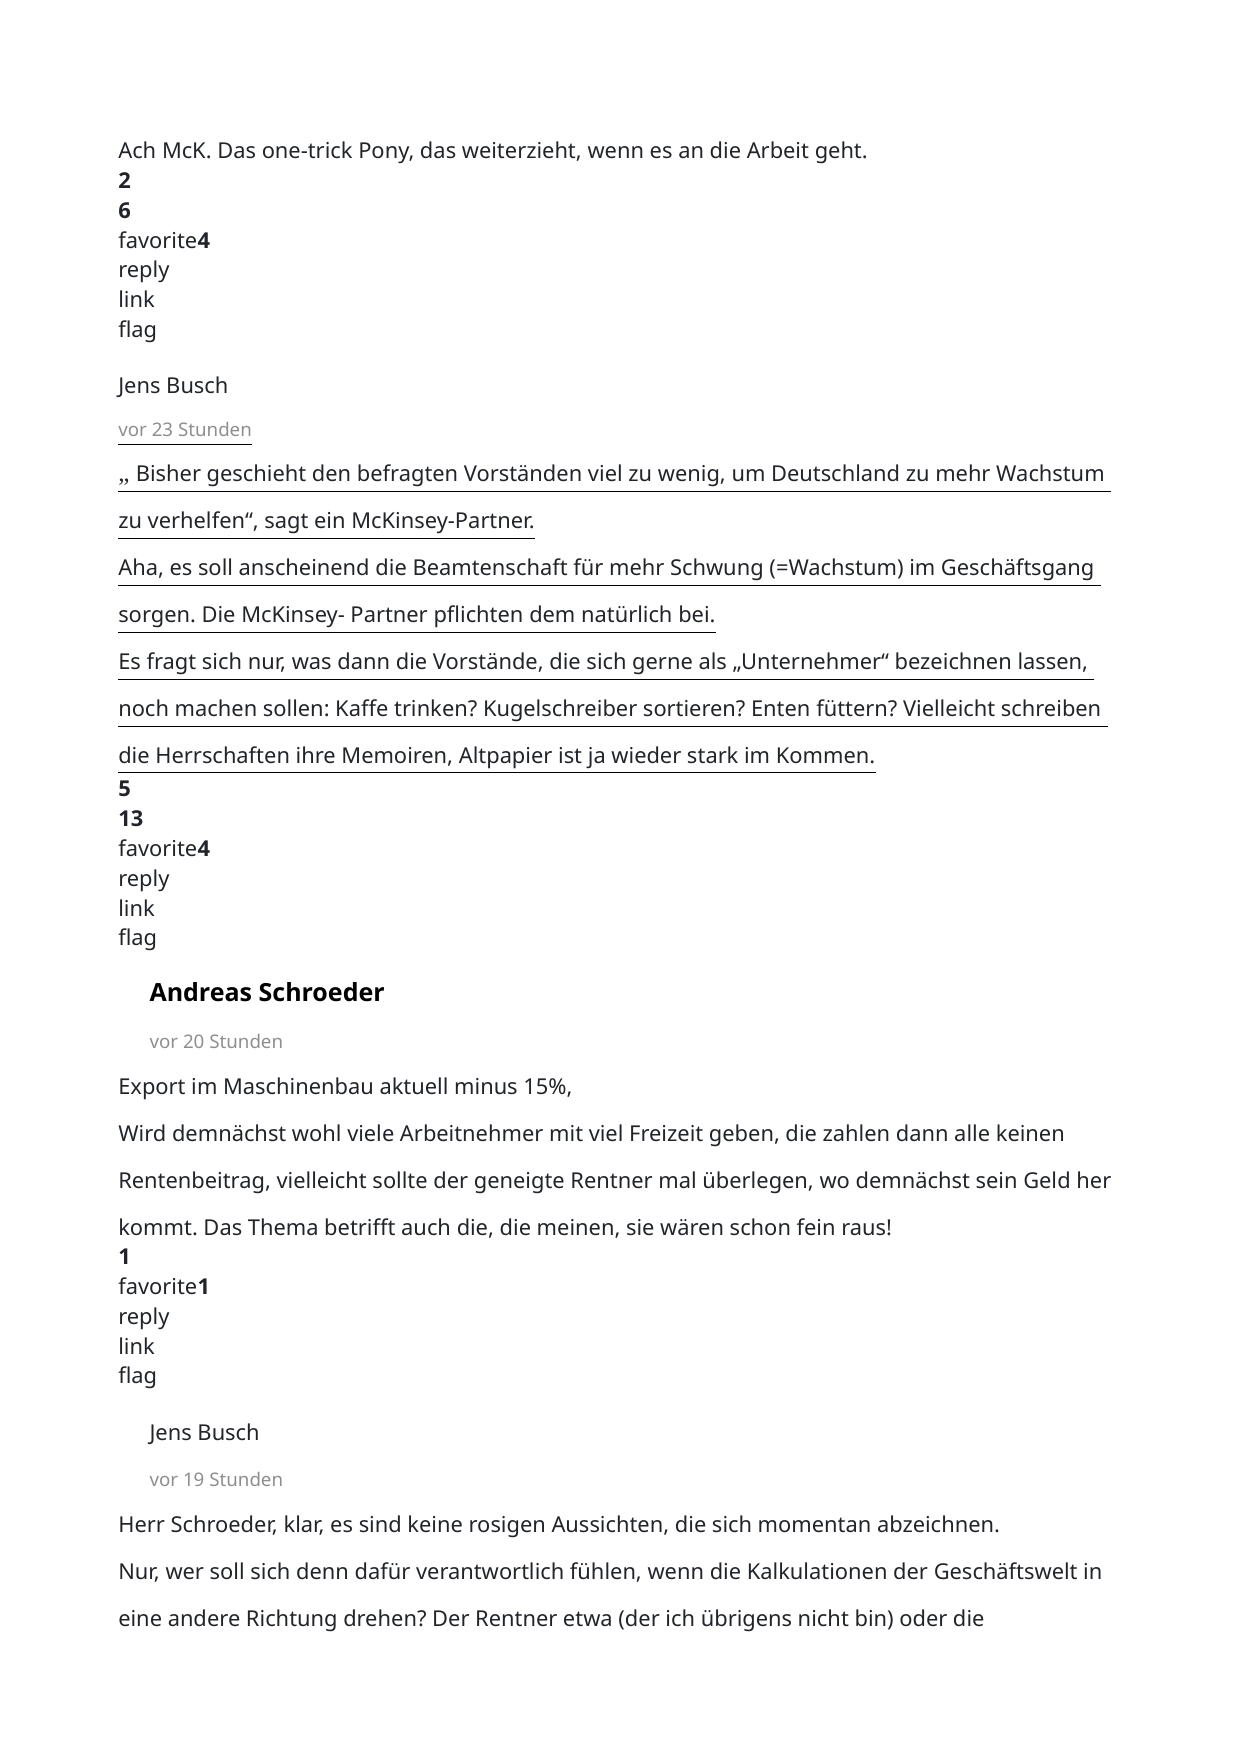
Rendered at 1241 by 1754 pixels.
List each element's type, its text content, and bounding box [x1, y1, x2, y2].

text „ Bisher geschieht den befragten Vorständen viel zu wenig, um Deutschland zu mehr Wachstum zu verhelfen“, sagt ein McKinsey-Partner. Aha, es soll anscheinend die Beamtenschaft für mehr Schwung (=Wachstum) im Geschäftsgang sorgen. Die McKinsey- Partner pflichten dem natürlich bei. Es fragt sich nur, was dann die Vorstände, die sich gerne als „Unternehmer“ bezeichnen lassen, noch machen sollen: Kaffe trinken? Kugelschreiber sortieren? Enten füttern? Vielleicht schreiben die Herrschaften ihre Memoiren, Altpapier ist ja wieder stark im Kommen. [118, 445, 1122, 773]
text reply [118, 863, 1122, 893]
text 6 [118, 195, 1122, 224]
text 2 [118, 165, 1122, 195]
text vor 19 Stunden [149, 1462, 1122, 1492]
text Herr Schroeder, klar, es sind keine rosigen Aussichten, die sich momentan abzeichnen. Nur, wer soll sich denn dafür verantwortlich fühlen, wenn die Kalkulationen der Geschäftswelt in eine andere Richtung drehen? Der Rentner etwa (der ich übrigens nicht bin) oder die [118, 1492, 1122, 1632]
text Andreas Schroeder [149, 968, 1114, 1008]
text link [118, 893, 1122, 922]
text 1 [118, 1241, 1122, 1271]
text favorite1 [118, 1271, 1122, 1301]
text link [118, 284, 1122, 314]
text favorite4 [118, 224, 1122, 254]
text favorite4 [118, 833, 1122, 863]
text flag [118, 1360, 1122, 1390]
text reply [118, 254, 1122, 284]
text link [118, 1331, 1122, 1360]
text vor 20 Stunden [149, 1024, 1122, 1054]
text Jens Busch [149, 1406, 1114, 1446]
text reply [118, 1301, 1122, 1331]
text Ach McK. Das one-trick Pony, das weiterzieht, wenn es an die Arbeit geht. [118, 118, 1122, 165]
text Export im Maschinenbau aktuell minus 15%, Wird demnächst wohl viele Arbeitnehmer mit viel Freizeit geben, die zahlen dann alle keinen Rentenbeitrag, vielleicht sollte der geneigte Rentner mal überlegen, wo demnächst sein Geld her kommt. Das Thema betrifft auch die, die meinen, sie wären schon fein raus! [118, 1054, 1122, 1241]
text Jens Busch [118, 359, 1114, 400]
text 5 [118, 773, 1122, 803]
text vor 23 Stunden [118, 416, 1122, 445]
text flag [118, 314, 1122, 344]
text 13 [118, 803, 1122, 833]
text flag [118, 922, 1122, 952]
